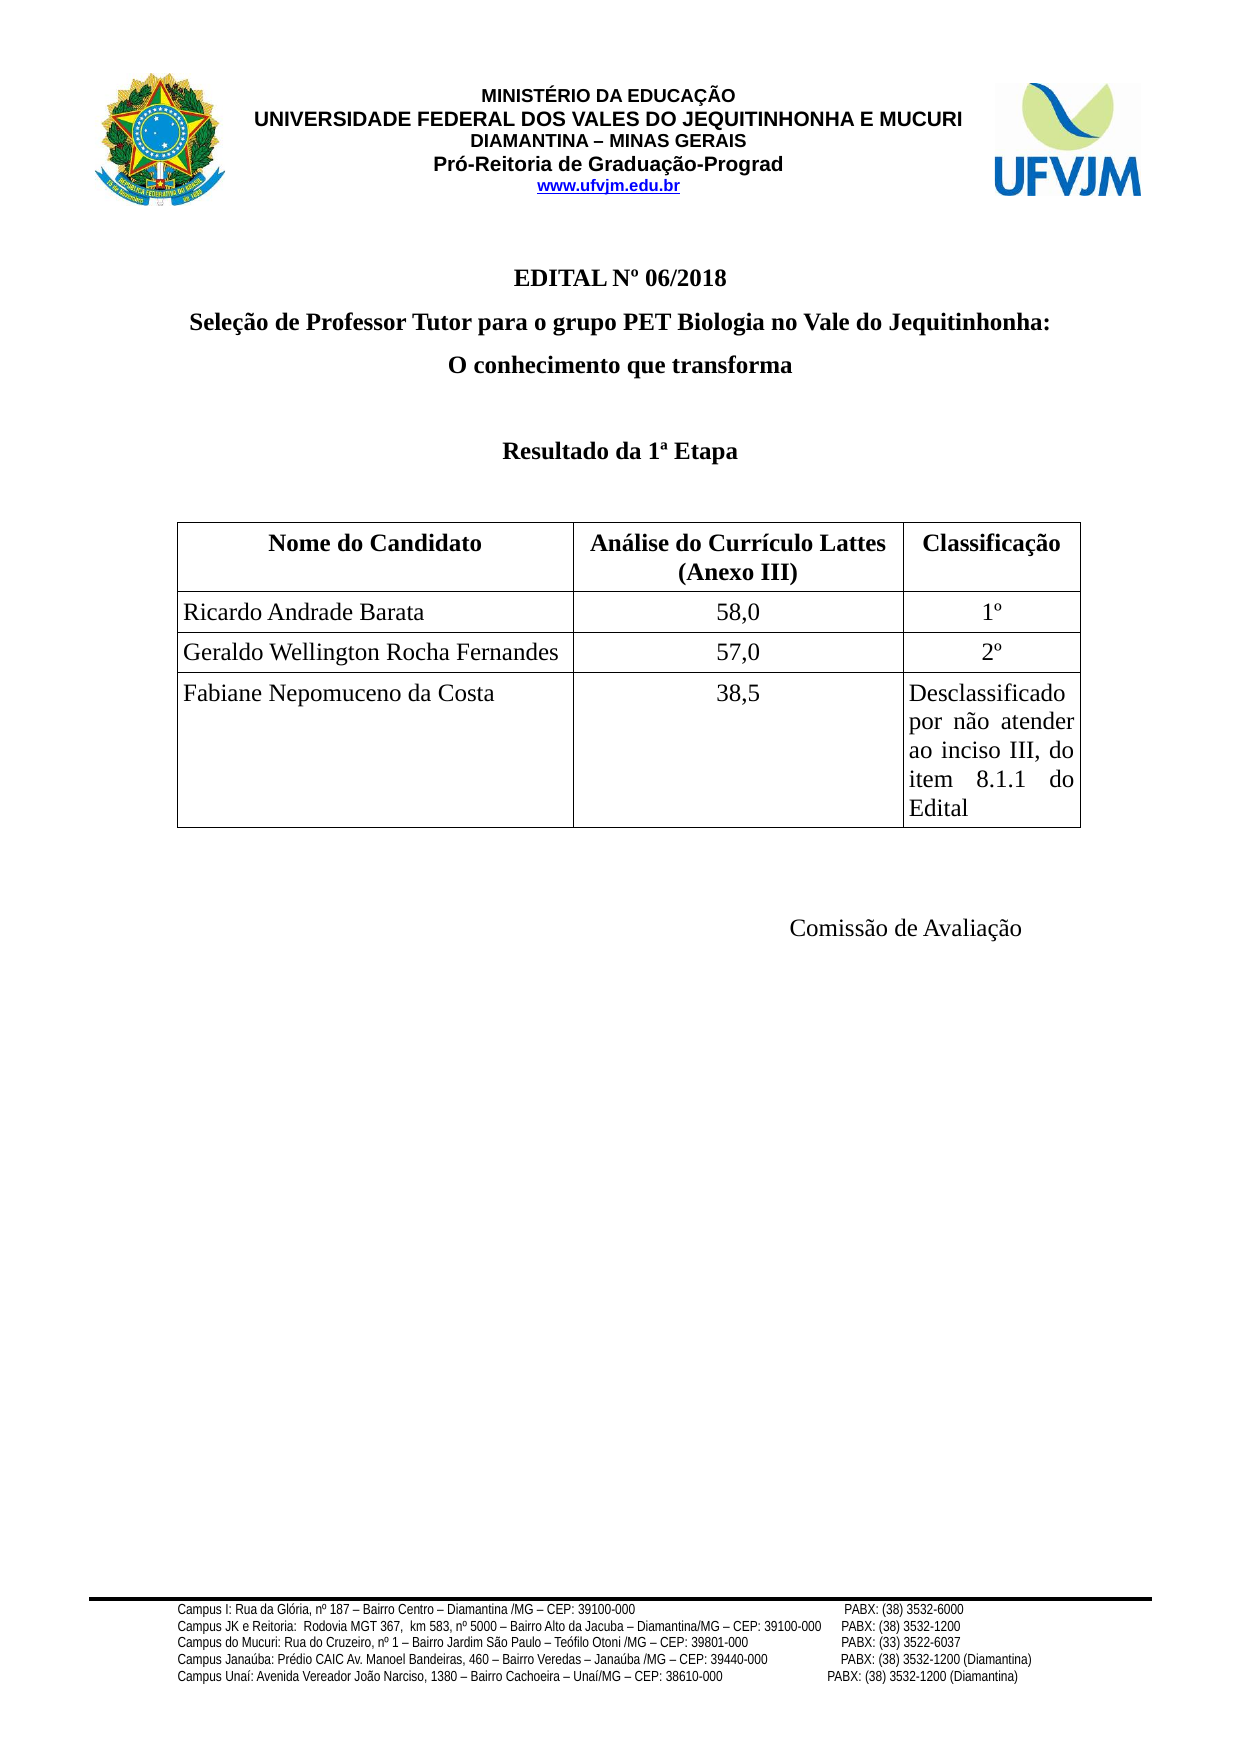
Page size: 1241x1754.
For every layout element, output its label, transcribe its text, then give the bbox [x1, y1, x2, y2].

picture [94, 73, 226, 206]
table_cell 38,5 [574, 673, 903, 827]
table_cell Fabiane Nepomuceno da Costa [178, 673, 573, 827]
table_header Nome do Candidato [178, 523, 573, 591]
text Comissão de Avaliação [177, 913, 1063, 942]
table_cell Ricardo Andrade Barata [178, 592, 573, 632]
text Resultado da 1ª Etapa [177, 436, 1063, 465]
text Seleção de Professor Tutor para o grupo PET Biologia no Vale do Jequitinhonha: O conhecimento que transforma [177, 307, 1063, 378]
table_cell Geraldo Wellington Rocha Fernandes [178, 633, 573, 672]
picture [994, 83, 1141, 196]
table_cell 2º [904, 633, 1080, 672]
table_header Classificação [904, 523, 1080, 591]
table_cell Desclassificado por não atender ao inciso III, do item 8.1.1 do Edital [904, 673, 1080, 827]
table_cell 1º [904, 592, 1080, 632]
table_header Análise do Currículo Lattes (Anexo III) [574, 523, 903, 591]
table_cell 57,0 [574, 633, 903, 672]
table_cell 58,0 [574, 592, 903, 632]
text EDITAL Nº 06/2018 [177, 263, 1063, 292]
